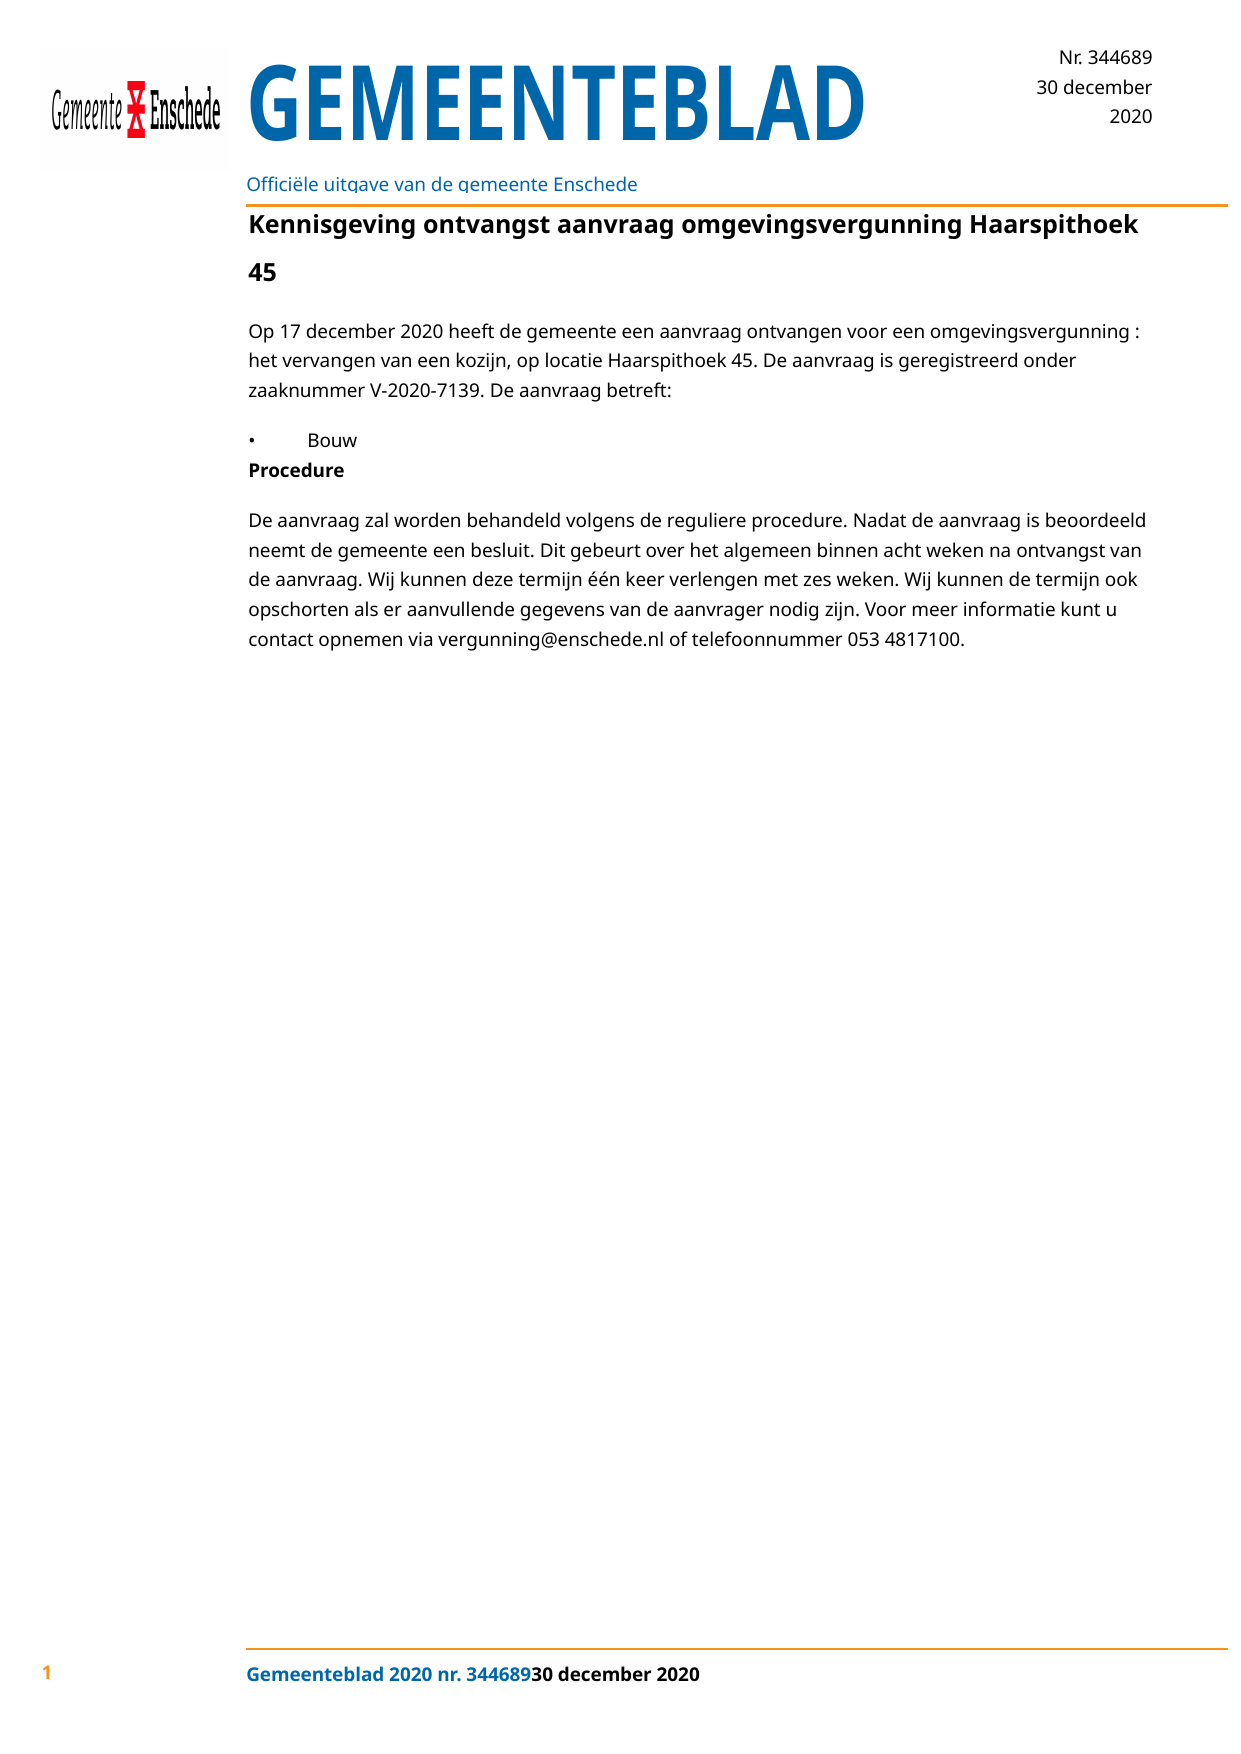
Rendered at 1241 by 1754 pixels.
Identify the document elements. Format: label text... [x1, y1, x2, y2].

text De aanvraag zal worden behandeld volgens de reguliere procedure. Nadat de aanvraag is beoordeeld neemt de gemeente een besluit. Dit gebeurt over het algemeen binnen acht weken na ontvangst van de aanvraag. Wij kunnen deze termijn één keer verlengen met zes weken. Wij kunnen de termijn ook opschorten als er aanvullende gegevens van de aanvrager nodig zijn. Voor meer informatie kunt u contact opnemen via vergunning@enschede.nl of telefoonnummer 053 4817100. [248, 507, 1152, 652]
text Kennisgeving ontvangst aanvraag omgevingsvergunning Haarspithoek 45 [248, 207, 1152, 288]
text Procedure [248, 457, 1152, 483]
text Op 17 december 2020 heeft de gemeente een aanvraag ontvangen voor een omgevingsvergunning : het vervangen van een kozijn, op locatie Haarspithoek 45. De aanvraag is geregistreerd onder zaaknummer V-2020-7139. De aanvraag betreft: [248, 318, 1152, 403]
list Bouw [248, 427, 1152, 453]
picture [41, 47, 231, 172]
